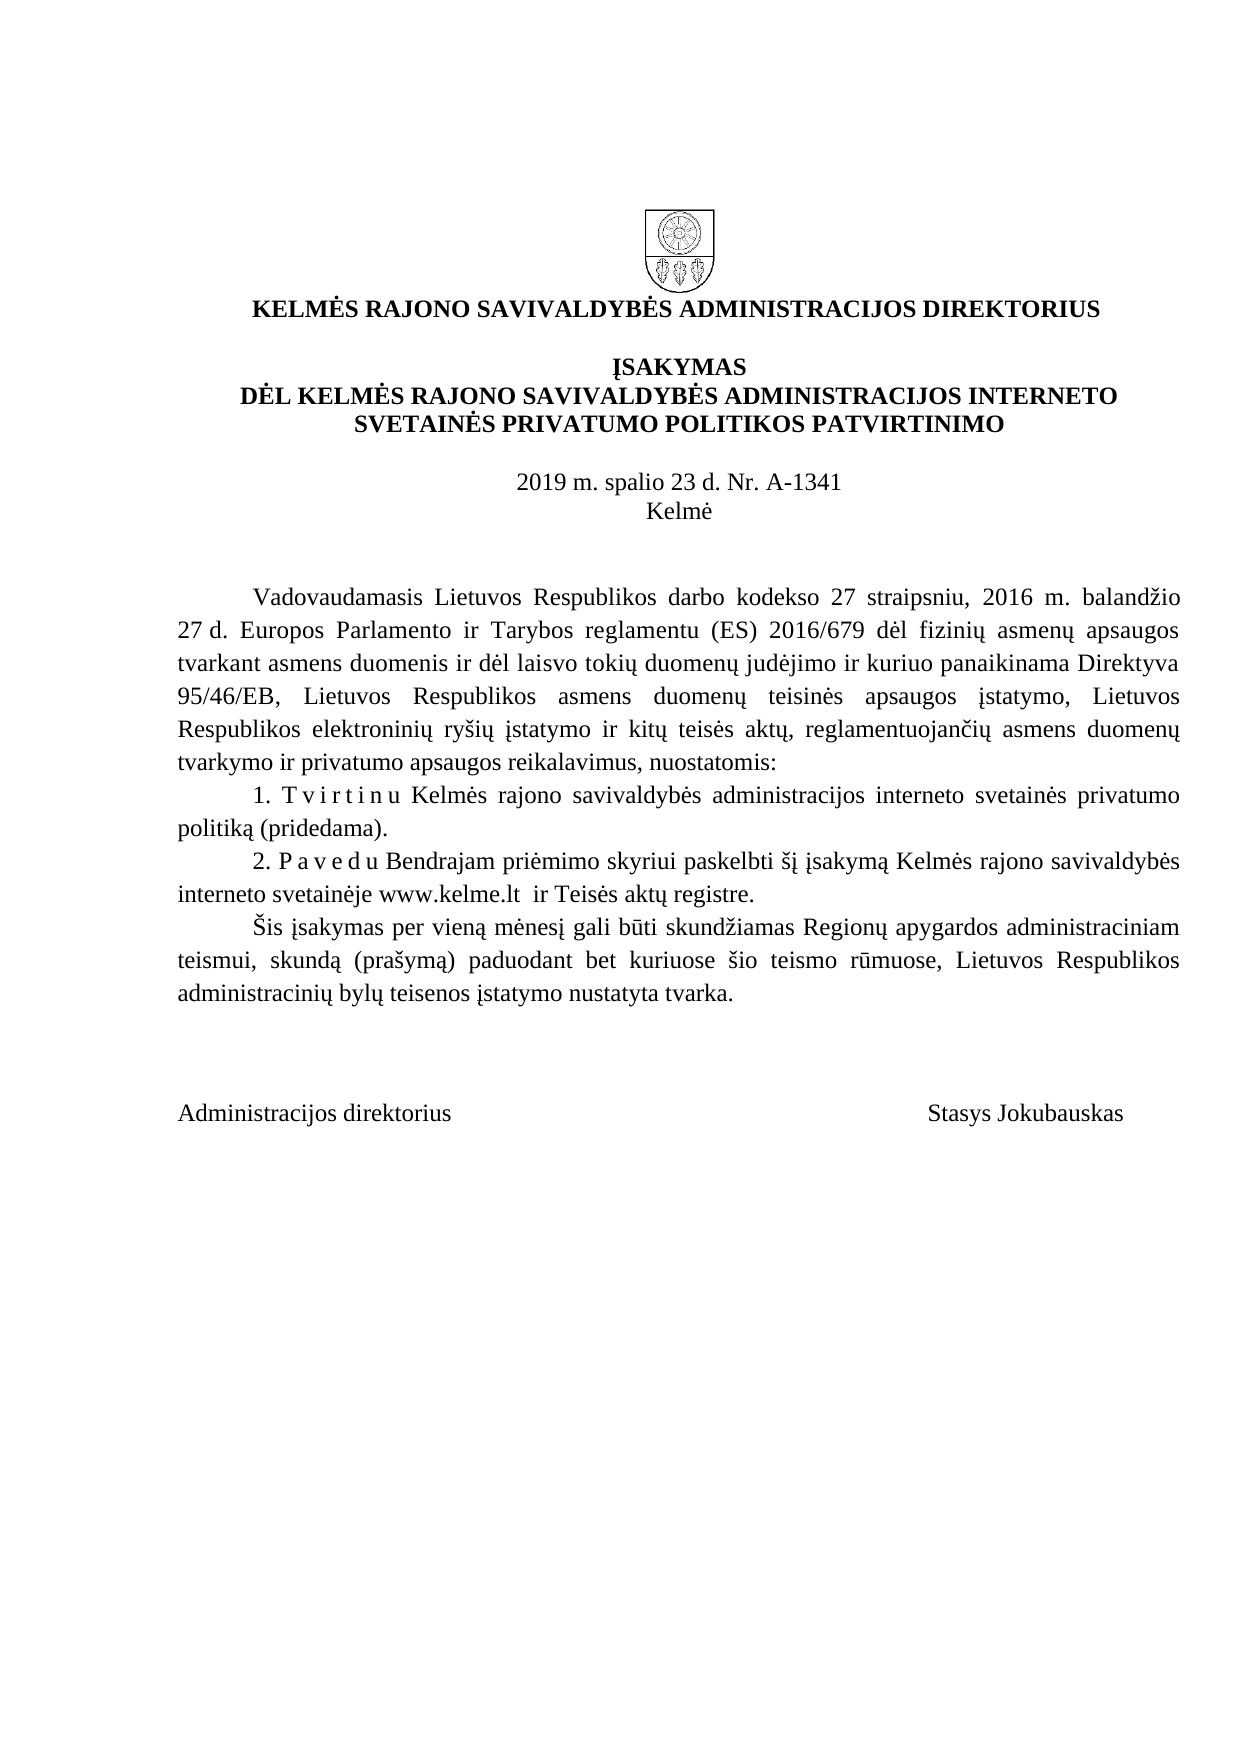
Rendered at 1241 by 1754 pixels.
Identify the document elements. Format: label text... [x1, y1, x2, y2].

text KELMĖS RAJONO SAVIVALDYBĖS administracijos direktorius [177, 294, 1181, 323]
text 1. Tvirtinu Kelmės rajono savivaldybės administracijos interneto svetainės privatumo politiką (pridedama). [177, 780, 1181, 842]
text Kelmė [177, 496, 1181, 524]
text ĮSAKYMAS [177, 352, 1181, 381]
text Administracijos direktorius Stasys Jokubauskas [177, 1098, 1181, 1126]
text 2019 m. spalio 23 d. Nr. A-1341 [177, 467, 1181, 496]
text Šis įsakymas per vieną mėnesį gali būti skundžiamas Regionų apygardos administraciniam teismui, skundą (prašymą) paduodant bet kuriuose šio teismo rūmuose, Lietuvos Respublikos administracinių bylų teisenos įstatymo nustatyta tvarka. [177, 912, 1181, 1007]
text 2. Pavedu Bendrajam priėmimo skyriui paskelbti šį įsakymą Kelmės rajono savivaldybės interneto svetainėje www.kelme.lt ir Teisės aktų registre. [177, 846, 1181, 908]
text DĖL KELMĖS RAJONO SAVIVALDYBĖS ADMINISTRACIJOS INTERNETO SVETAINĖS PRIVATUMO POLITIKOS PATVIRTINIMO [177, 381, 1181, 438]
text Vadovaudamasis Lietuvos Respublikos darbo kodekso 27 straipsniu, 2016 m. balandžio 27 d. Europos Parlamento ir Tarybos reglamentu (ES) 2016/679 dėl fizinių asmenų apsaugos tvarkant asmens duomenis ir dėl laisvo tokių duomenų judėjimo ir kuriuo panaikinama Direktyva 95/46/EB, Lietuvos Respublikos asmens duomenų teisinės apsaugos įstatymo, Lietuvos Respublikos elektroninių ryšių įstatymo ir kitų teisės aktų, reglamentuojančių asmens duomenų tvarkymo ir privatumo apsaugos reikalavimus, nuostatomis: [177, 582, 1181, 776]
